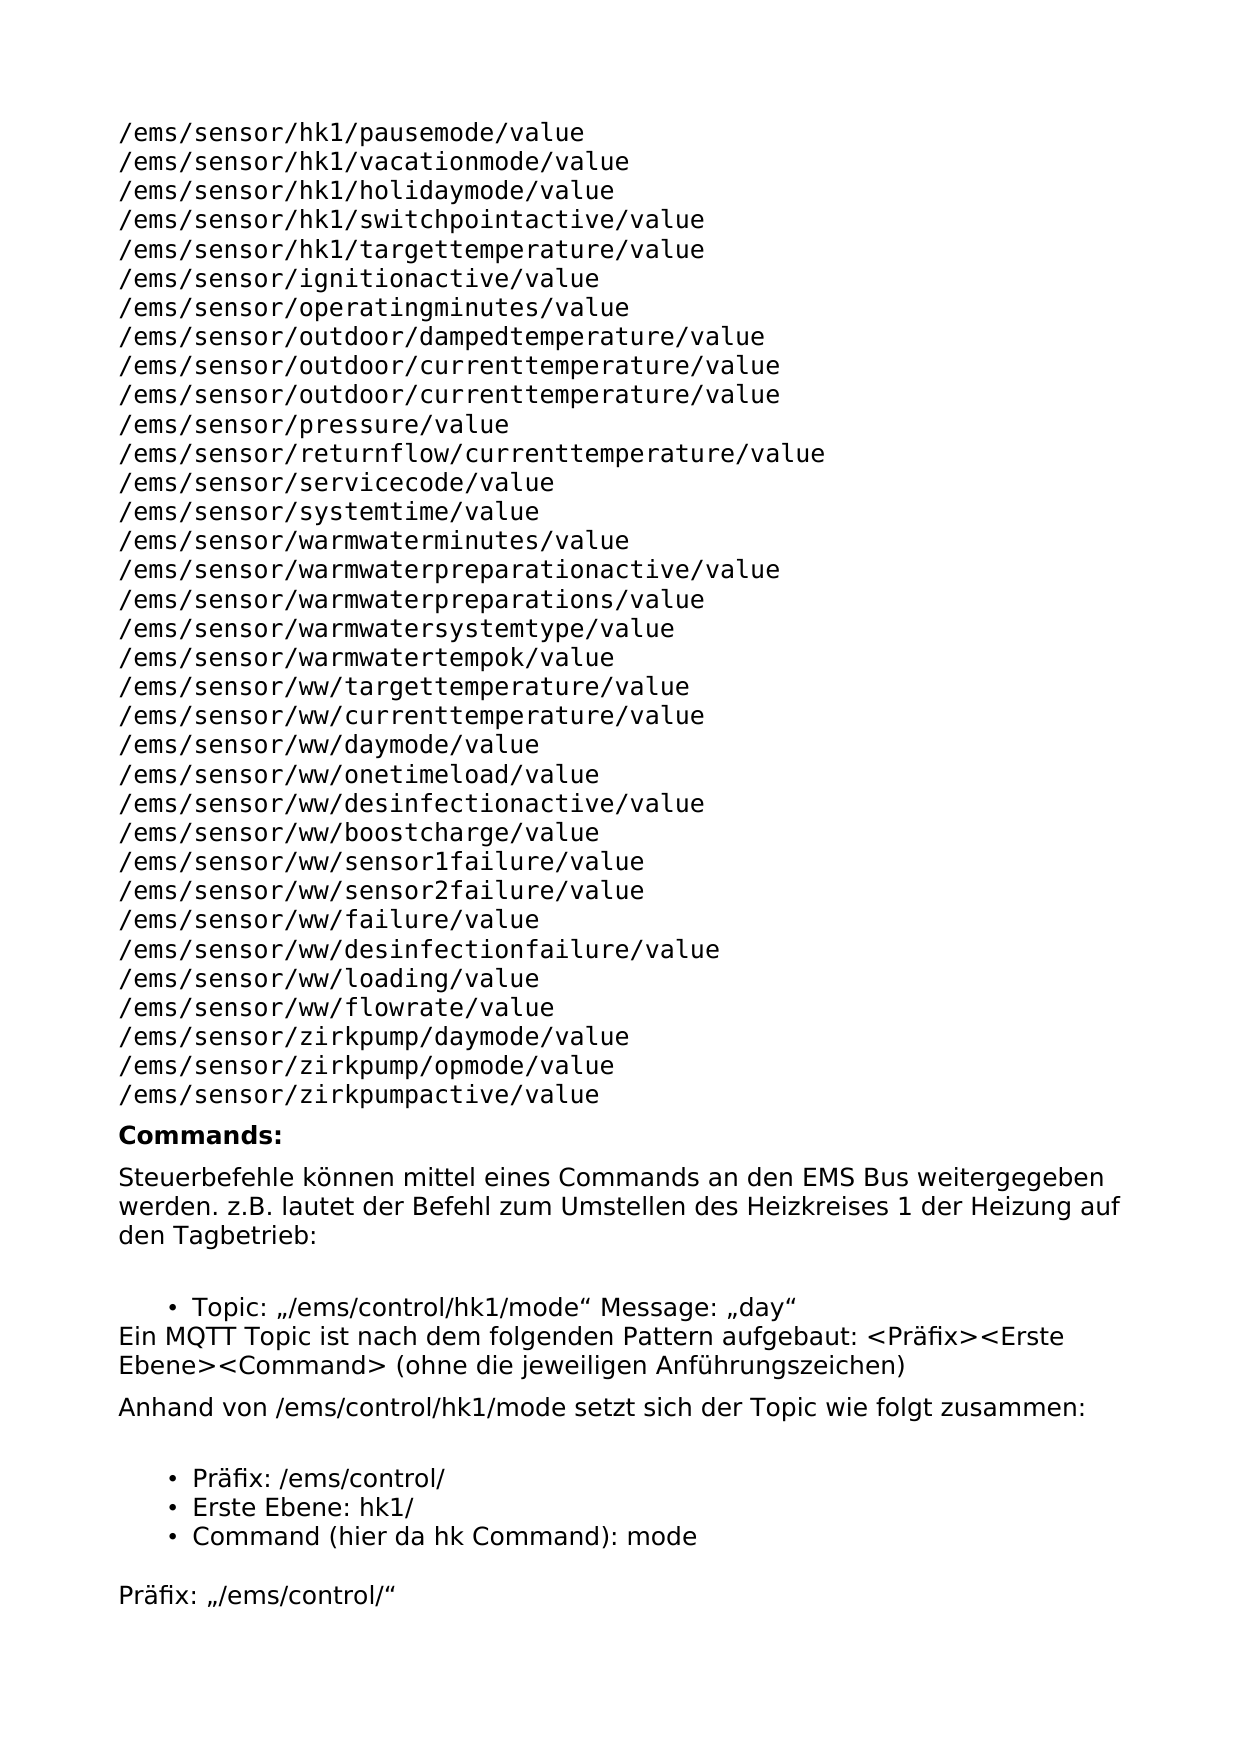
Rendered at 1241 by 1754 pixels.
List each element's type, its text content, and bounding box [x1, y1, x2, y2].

text Steuerbefehle können mittel eines Commands an den EMS Bus weitergegeben werden. z.B. lautet der Befehl zum Umstellen des Heizkreises 1 der Heizung auf den Tagbetrieb: [118, 1163, 1122, 1251]
text Commands: [118, 1122, 1122, 1151]
text Präfix: „/ems/control/“ [118, 1581, 1122, 1610]
list Erste Ebene: hk1/ [177, 1493, 1122, 1522]
list Präfix: /ems/control/ [177, 1464, 1122, 1493]
text /ems/sensor/hk1/pausemode/value /ems/sensor/hk1/vacationmode/value /ems/sensor/hk1/holidaymode/value /ems/sensor/hk1/switchpointactive/value /ems/sensor/hk1/targettemperature/value /ems/sensor/ignitionactive/value /ems/sensor/operatingminutes/value /ems/sensor/outdoor/dampedtemperature/value /ems/sensor/outdoor/currenttemperature/value /ems/sensor/outdoor/currenttemperature/value /ems/sensor/pressure/value /ems/sensor/returnflow/currenttemperature/value /ems/sensor/servicecode/value /ems/sensor/systemtime/value /ems/sensor/warmwaterminutes/value /ems/sensor/warmwaterpreparationactive/value /ems/sensor/warmwaterpreparations/value /ems/sensor/warmwatersystemtype/value /ems/sensor/warmwatertempok/value /ems/sensor/ww/targettemperature/value /ems/sensor/ww/currenttemperature/value /ems/sensor/ww/daymode/value /ems/sensor/ww/onetimeload/value /ems/sensor/ww/desinfectionactive/value /ems/sensor/ww/boostcharge/value /ems/sensor/ww/sensor1failure/value /ems/sensor/ww/sensor2failure/value /ems/sensor/ww/failure/value /ems/sensor/ww/desinfectionfailure/value /ems/sensor/ww/loading/value /ems/sensor/ww/flowrate/value /ems/sensor/zirkpump/daymode/value /ems/sensor/zirkpump/opmode/value /ems/sensor/zirkpumpactive/value [118, 118, 1122, 1110]
text Ein MQTT Topic ist nach dem folgenden Pattern aufgebaut: <Präfix><Erste Ebene><Command> (ohne die jeweiligen Anführungszeichen) [118, 1322, 1122, 1380]
list Topic: „/ems/control/hk1/mode“ Message: „day“ [177, 1293, 1122, 1322]
text Anhand von /ems/control/hk1/mode setzt sich der Topic wie folgt zusammen: [118, 1393, 1122, 1422]
list Command (hier da hk Command): mode [177, 1522, 1122, 1551]
